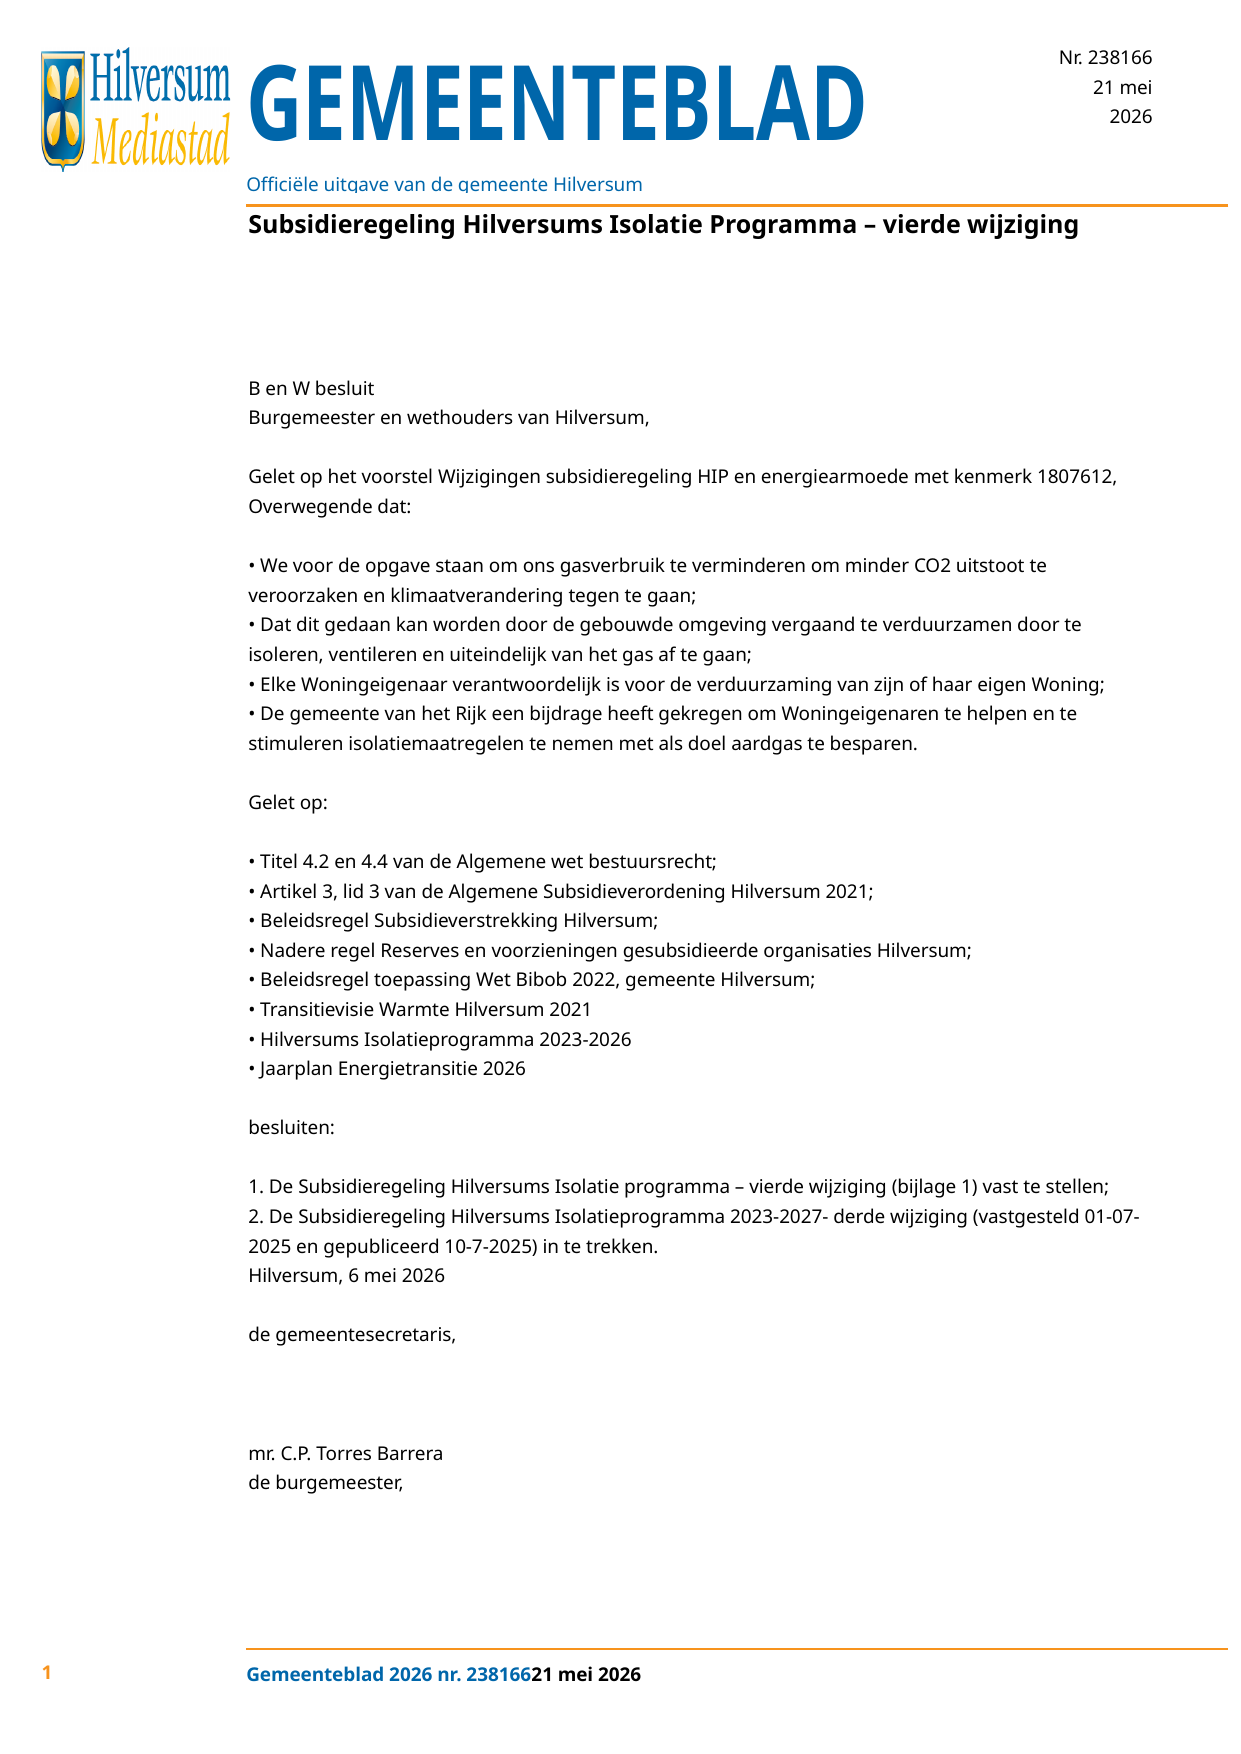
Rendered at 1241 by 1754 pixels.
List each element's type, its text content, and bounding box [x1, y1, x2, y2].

text • We voor de opgave staan om ons gasverbruik te verminderen om minder CO2 uitstoot te veroorzaken en klimaatverandering tegen te gaan; [248, 552, 1152, 608]
text • Dat dit gedaan kan worden door de gebouwde omgeving vergaand te verduurzamen door te isoleren, ventileren en uiteindelijk van het gas af te gaan; [248, 612, 1152, 667]
text • Beleidsregel Subsidieverstrekking Hilversum; [248, 907, 1152, 933]
text • Transitievisie Warmte Hilversum 2021 [248, 996, 1152, 1022]
text B en W besluit [248, 375, 1152, 401]
text • Titel 4.2 en 4.4 van de Algemene wet bestuursrecht; [248, 848, 1152, 874]
text • Hilversums Isolatieprogramma 2023-2026 [248, 1026, 1152, 1051]
text Gelet op: [248, 789, 1152, 815]
text 2. De Subsidieregeling Hilversums Isolatieprogramma 2023-2027- derde wijziging (vastgesteld 01-07-2025 en gepubliceerd 10-7-2025) in te trekken. [248, 1203, 1152, 1258]
text • Artikel 3, lid 3 van de Algemene Subsidieverordening Hilversum 2021; [248, 878, 1152, 903]
text mr. C.P. Torres Barrera [248, 1440, 1152, 1466]
text Hilversum, 6 mei 2026 [248, 1262, 1152, 1288]
text • Nadere regel Reserves en voorzieningen gesubsidieerde organisaties Hilversum; [248, 937, 1152, 963]
text • Jaarplan Energietransitie 2026 [248, 1055, 1152, 1081]
text de burgemeester, [248, 1469, 1152, 1495]
text • De gemeente van het Rijk een bijdrage heeft gekregen om Woningeigenaren te helpen en te stimuleren isolatiemaatregelen te nemen met als doel aardgas te besparen. [248, 700, 1152, 756]
text besluiten: [248, 1114, 1152, 1140]
text • Elke Woningeigenaar verantwoordelijk is voor de verduurzaming van zijn of haar eigen Woning; [248, 671, 1152, 696]
picture [41, 47, 231, 172]
text Overwegende dat: [248, 493, 1152, 519]
text Gelet op het voorstel Wijzigingen subsidieregeling HIP en energiearmoede met kenmerk 1807612, [248, 464, 1152, 489]
text de gemeentesecretaris, [248, 1322, 1152, 1347]
text Subsidieregeling Hilversums Isolatie Programma – vierde wijziging [248, 207, 1152, 241]
text 1. De Subsidieregeling Hilversums Isolatie programma – vierde wijziging (bijlage 1) vast te stellen; [248, 1174, 1152, 1199]
text Burgemeester en wethouders van Hilversum, [248, 404, 1152, 430]
text • Beleidsregel toepassing Wet Bibob 2022, gemeente Hilversum; [248, 967, 1152, 992]
